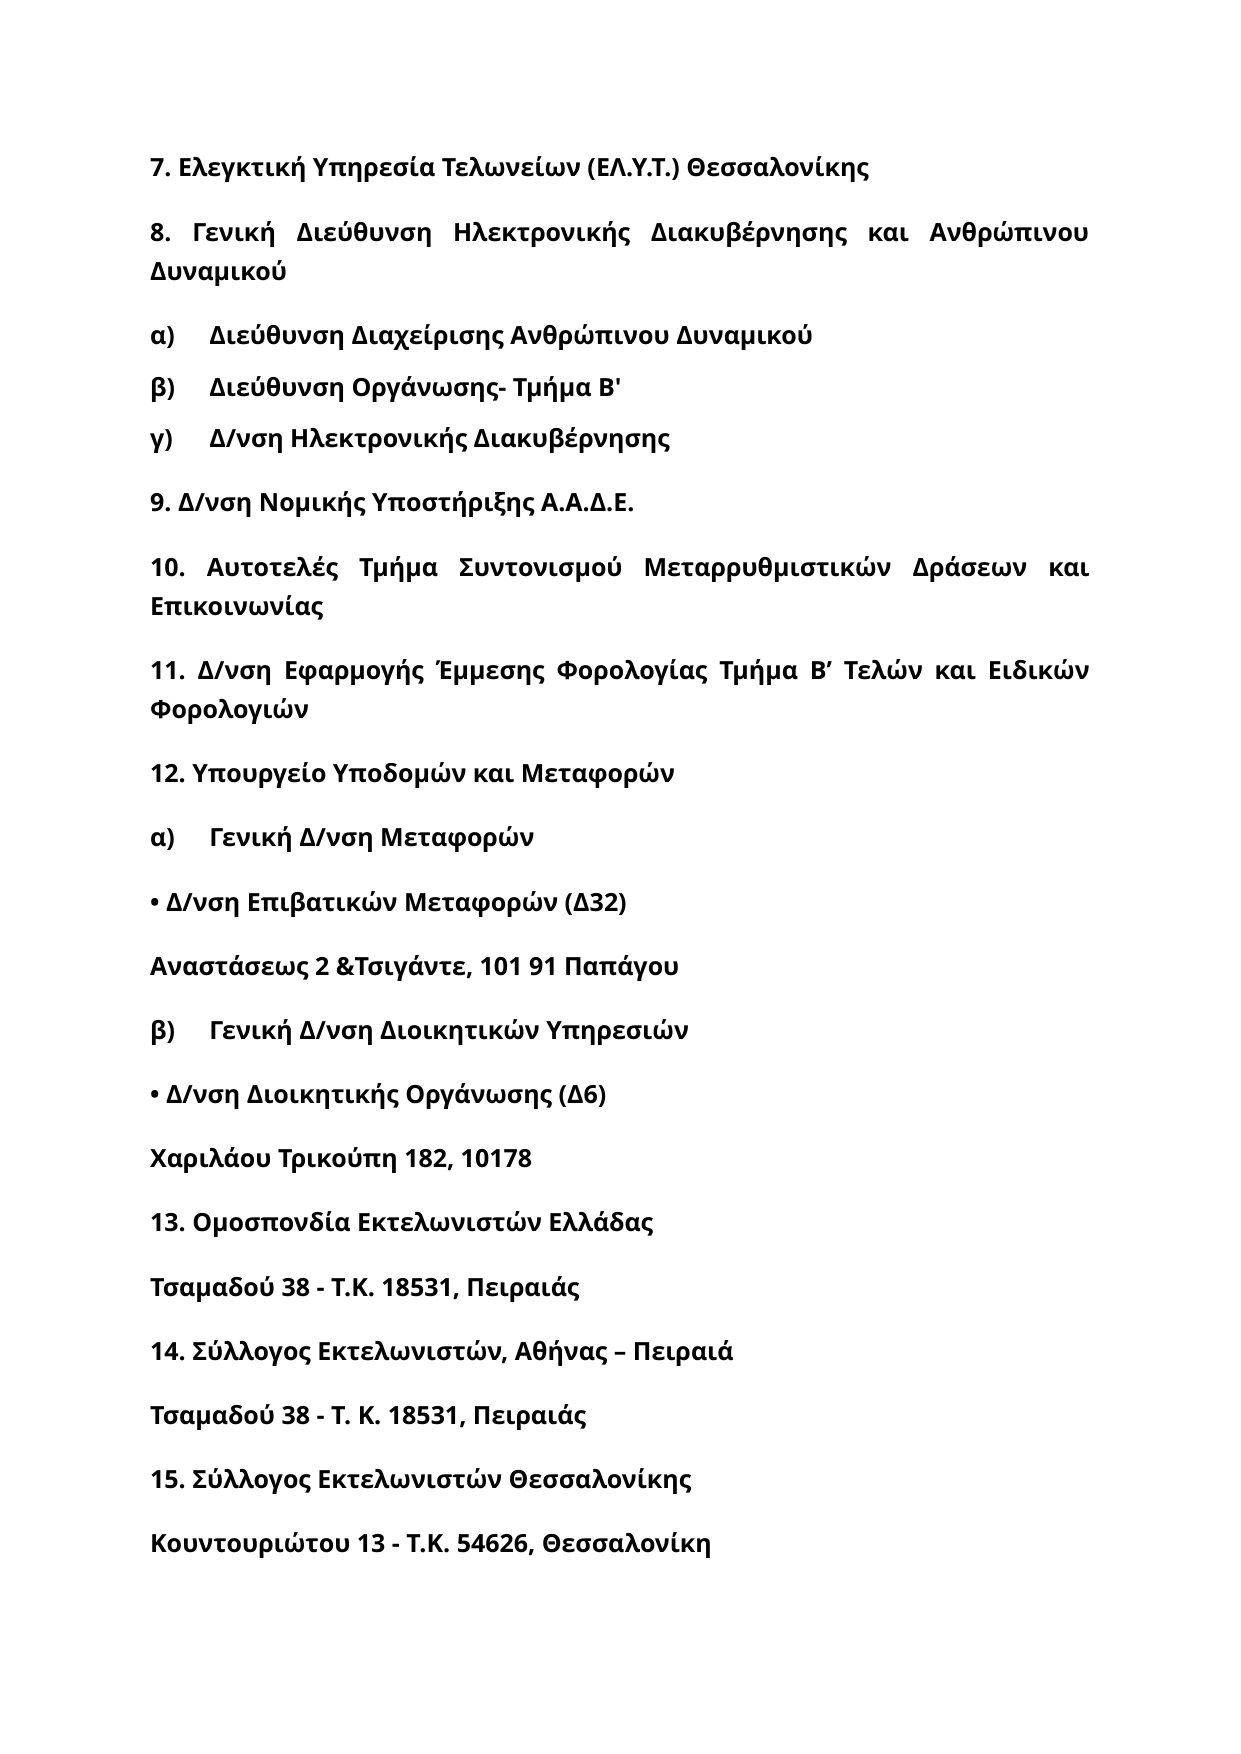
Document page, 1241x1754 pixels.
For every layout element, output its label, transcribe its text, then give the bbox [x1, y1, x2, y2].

text Χαριλάου Τρικούπη 182, 10178 [150, 1141, 1090, 1175]
text 7. Ελεγκτική Υπηρεσία Τελωνείων (ΕΛ.Υ.Τ.) Θεσσαλονίκης [150, 150, 1090, 184]
list α) Διεύθυνση Διαχείρισης Ανθρώπινου Δυναμικού [150, 317, 1090, 352]
list α) Γενική Δ/νση Μεταφορών [150, 820, 1090, 854]
text 15. Σύλλογος Εκτελωνιστών Θεσσαλονίκης [150, 1462, 1090, 1496]
list γ) Δ/νση Ηλεκτρονικής Διακυβέρνησης [150, 421, 1090, 455]
text 9. Δ/νση Νομικής Υποστήριξης Α.Α.Δ.Ε. [150, 485, 1090, 519]
text 8. Γενική Διεύθυνση Ηλεκτρονικής Διακυβέρνησης και Ανθρώπινου Δυναμικού [150, 214, 1090, 287]
text 13. Ομοσπονδία Εκτελωνιστών Ελλάδας [150, 1205, 1090, 1239]
text Τσαμαδού 38 - Τ. Κ. 18531, Πειραιάς [150, 1397, 1090, 1432]
list β) Γενική Δ/νση Διοικητικών Υπηρεσιών [150, 1012, 1090, 1047]
text 10. Αυτοτελές Τμήμα Συντονισμού Μεταρρυθμιστικών Δράσεων και Επικοινωνίας [150, 549, 1090, 622]
text 11. Δ/νση Εφαρμογής Έμμεσης Φορολογίας Τμήμα Β’ Τελών και Ειδικών Φορολογιών [150, 652, 1090, 726]
text Αναστάσεως 2 &Τσιγάντε, 101 91 Παπάγου [150, 948, 1090, 982]
list β) Διεύθυνση Οργάνωσης- Τμήμα Β' [150, 369, 1090, 403]
text • Δ/νση Επιβατικών Μεταφορών (Δ32) [150, 884, 1090, 918]
text 12. Υπουργείο Υποδομών και Μεταφορών [150, 756, 1090, 790]
text Τσαμαδού 38 - Τ.Κ. 18531, Πειραιάς [150, 1269, 1090, 1303]
text 14. Σύλλογος Εκτελωνιστών, Αθήνας – Πειραιά [150, 1333, 1090, 1367]
text Κουντουριώτου 13 - Τ.Κ. 54626, Θεσσαλονίκη [150, 1526, 1090, 1560]
text • Δ/νση Διοικητικής Οργάνωσης (Δ6) [150, 1077, 1090, 1111]
